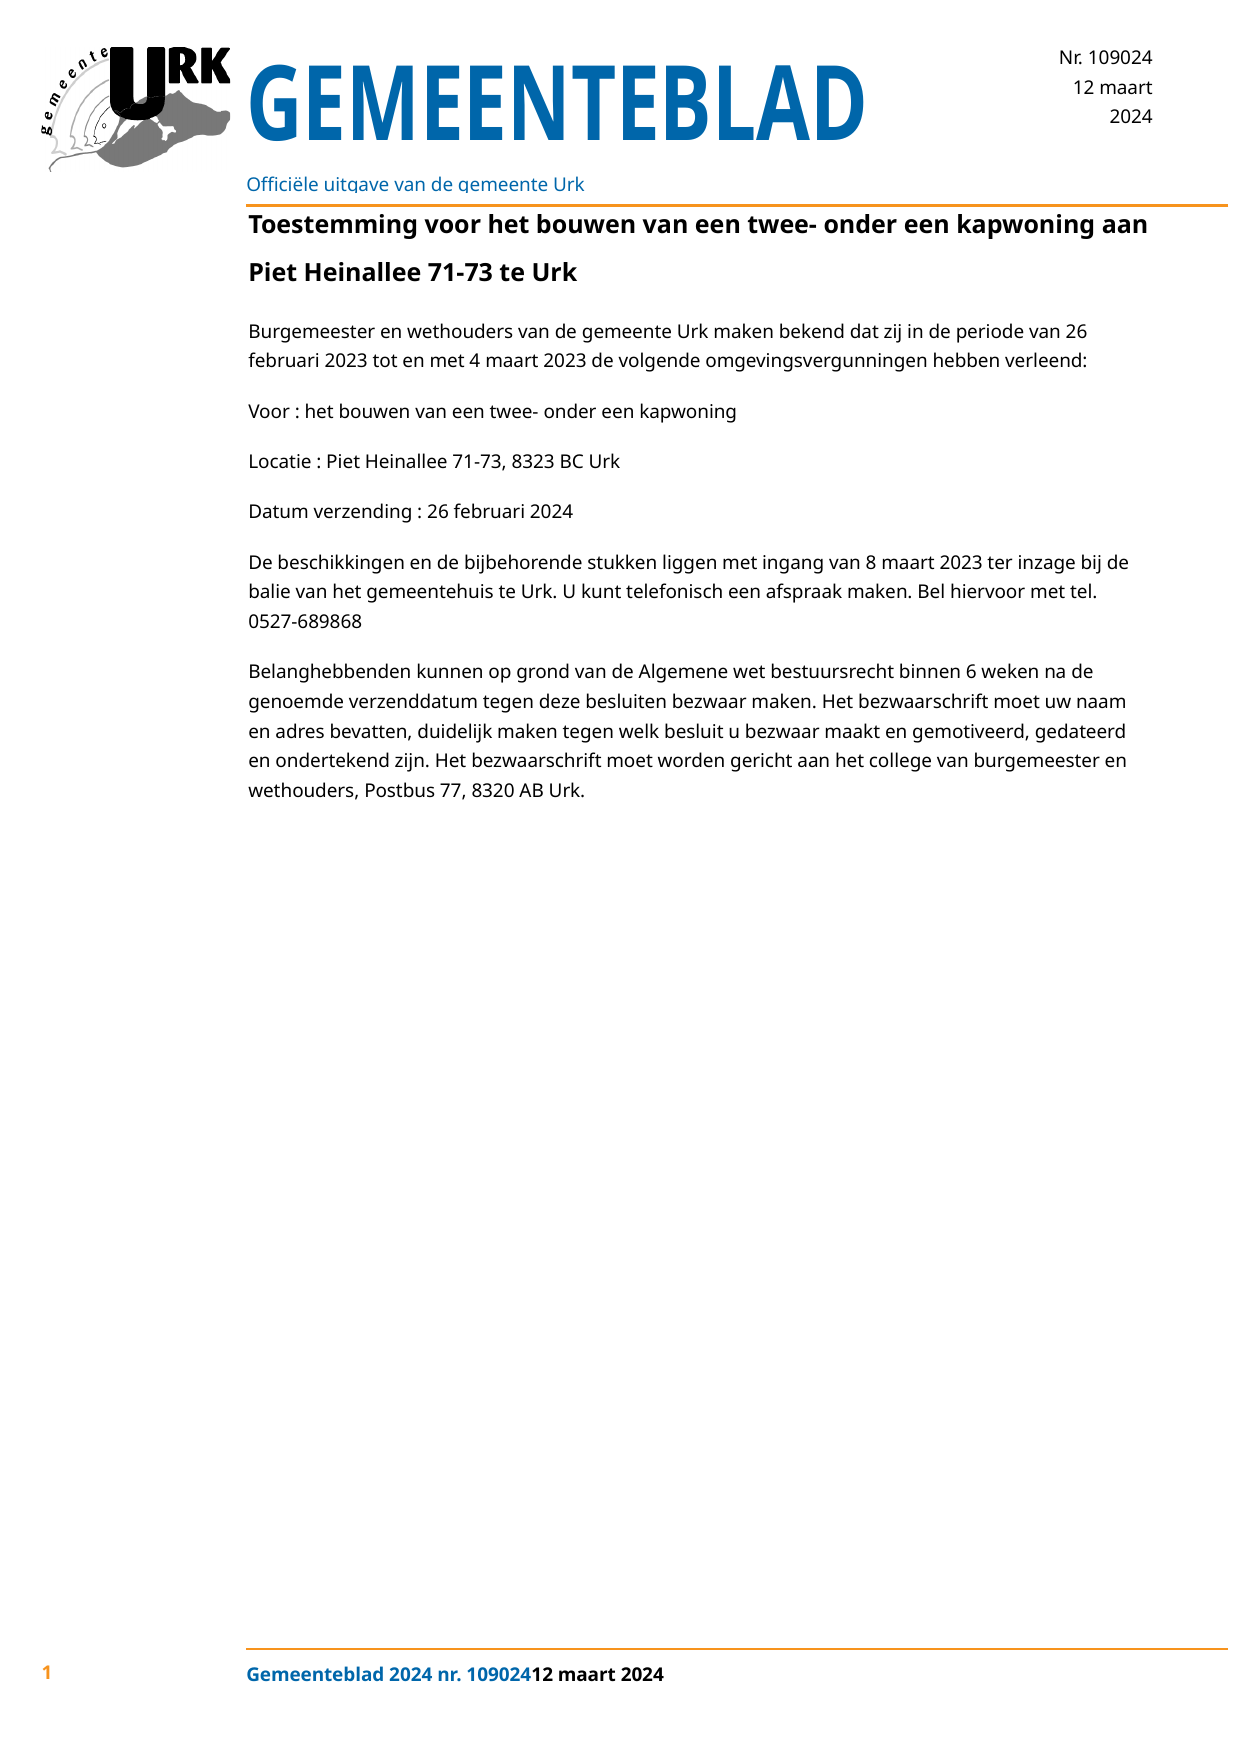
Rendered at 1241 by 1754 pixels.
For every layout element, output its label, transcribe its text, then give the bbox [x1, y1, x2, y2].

text Voor : het bouwen van een twee- onder een kapwoning [248, 398, 1152, 424]
text De beschikkingen en de bijbehorende stukken liggen met ingang van 8 maart 2023 ter inzage bij de balie van het gemeentehuis te Urk. U kunt telefonisch een afspraak maken. Bel hiervoor met tel. 0527-689868 [248, 549, 1152, 634]
picture [41, 47, 231, 172]
text Datum verzending : 26 februari 2024 [248, 499, 1152, 524]
text Belanghebbenden kunnen op grond van de Algemene wet bestuursrecht binnen 6 weken na de genoemde verzenddatum tegen deze besluiten bezwaar maken. Het bezwaarschrift moet uw naam en adres bevatten, duidelijk maken tegen welk besluit u bezwaar maakt en gemotiveerd, gedateerd en ondertekend zijn. Het bezwaarschrift moet worden gericht aan het college van burgemeester en wethouders, Postbus 77, 8320 AB Urk. [248, 659, 1152, 803]
text Toestemming voor het bouwen van een twee- onder een kapwoning aan Piet Heinallee 71-73 te Urk [248, 207, 1152, 288]
text Locatie : Piet Heinallee 71-73, 8323 BC Urk [248, 448, 1152, 474]
text Burgemeester en wethouders van de gemeente Urk maken bekend dat zij in de periode van 26 februari 2023 tot en met 4 maart 2023 de volgende omgevingsvergunningen hebben verleend: [248, 318, 1152, 373]
